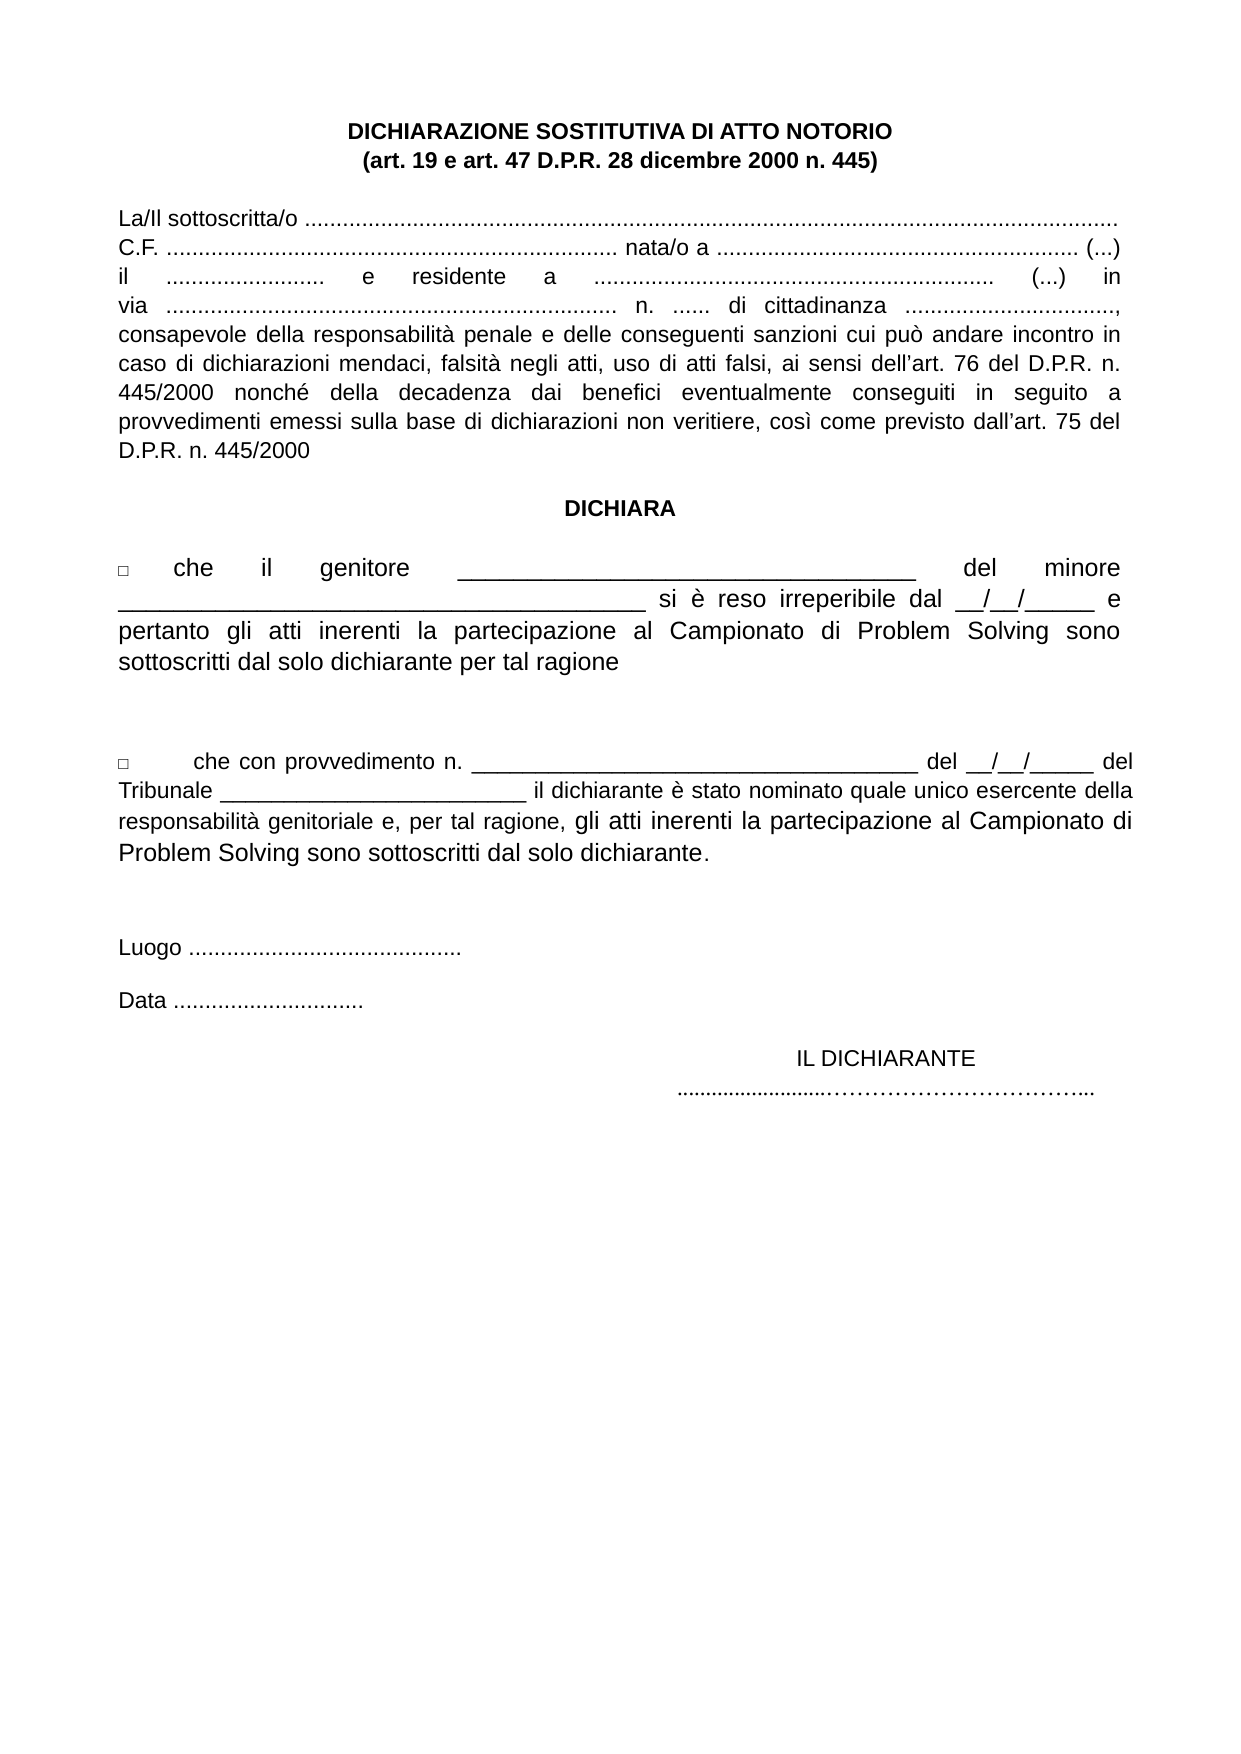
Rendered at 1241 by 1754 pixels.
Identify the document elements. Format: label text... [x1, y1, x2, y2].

text C.F. ....................................................................... nata/o a ......................................................... (...) il ......................... e residente a ............................................................... (...) in via ....................................................................... n. ...... di cittadinanza ................................., consapevole della responsabilità penale e delle conseguenti sanzioni cui può andare incontro in caso di dichiarazioni mendaci, falsità negli atti, uso di atti falsi, ai sensi dell’art. 76 del D.P.R. n. 445/2000 nonché della decadenza dai benefici eventualmente conseguiti in seguito a provvedimenti emessi sulla base di dichiarazioni non veritiere, così come previsto dall’art. 75 del D.P.R. n. 445/2000 [118, 234, 1122, 463]
text Data .............................. [118, 987, 1122, 1014]
text (art. 19 e art. 47 D.P.R. 28 dicembre 2000 n. 445) [118, 147, 1122, 173]
text □ che con provvedimento n. ___________________________________ del __/__/_____ del Tribunale ________________________ il dichiarante è stato nominato quale unico esercente della responsabilità genitoriale e, per tal ragione, gli atti inerenti la partecipazione al Campionato di Problem Solving sono sottoscritti dal solo dichiarante. [118, 748, 1133, 867]
text La/Il sottoscritta/o ................................................................................................................................ [118, 205, 1122, 231]
text DICHIARAZIONE SOSTITUTIVA DI ATTO NOTORIO [118, 118, 1122, 144]
text ..........................……………………………... [650, 1074, 1122, 1101]
text IL DICHIARANTE [650, 1045, 1122, 1072]
text Luogo ........................................... [118, 933, 1122, 960]
text □ che il genitore _________________________________ del minore ______________________________________ si è reso irreperibile dal __/__/_____ e pertanto gli atti inerenti la partecipazione al Campionato di Problem Solving sono sottoscritti dal solo dichiarante per tal ragione [118, 552, 1122, 676]
text DICHIARA [118, 494, 1122, 521]
